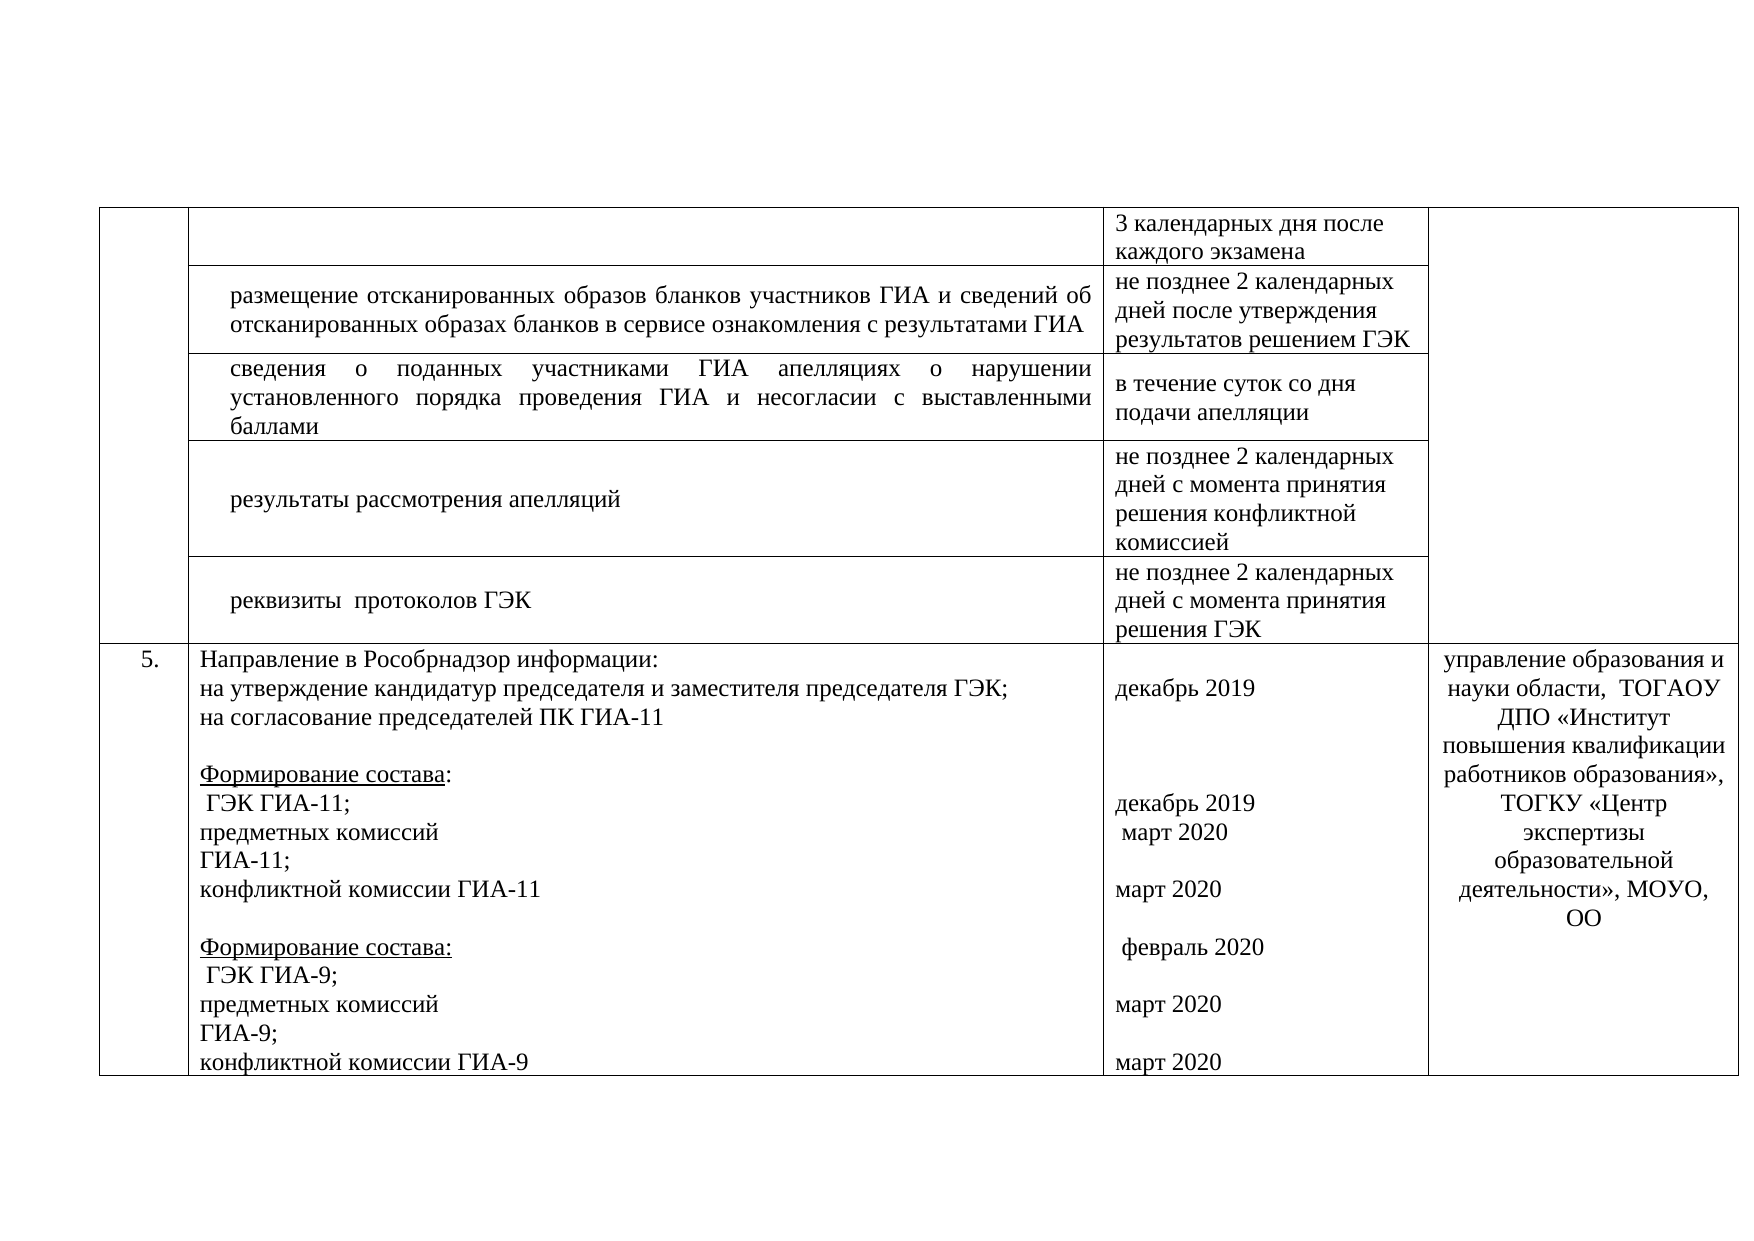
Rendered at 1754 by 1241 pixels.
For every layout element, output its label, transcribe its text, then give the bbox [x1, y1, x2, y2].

table_cell [1429, 208, 1738, 643]
table_cell управление образования и науки области, ТОГАОУ ДПО «Институт повышения квалификации работников образования», ТОГКУ «Центр экспертизы образовательной деятельности», МОУО, ОО [1429, 644, 1738, 1075]
table_cell не позднее 2 календарных дней с момента принятия решения конфликтной комиссией [1104, 441, 1428, 556]
table_cell реквизиты протоколов ГЭК [189, 557, 1103, 643]
table_cell результаты рассмотрения апелляций [189, 441, 1103, 556]
table_cell в течение суток со дня подачи апелляции [1104, 354, 1428, 440]
table_cell [100, 208, 188, 643]
table_cell 3 календарных дня после каждого экзамена [1104, 208, 1428, 265]
table_cell Направление в Рособрнадзор информации: на утверждение кандидатур председателя и заместителя председателя ГЭК; на согласование председателей ПК ГИА-11 Формирование состава: ГЭК ГИА-11; предметных комиссий ГИА-11; конфликтной комиссии ГИА-11 Формирование состава: ГЭК ГИА-9; предметных комиссий ГИА-9; конфликтной комиссии ГИА-9 [189, 644, 1103, 1075]
table_cell размещение отсканированных образов бланков участников ГИА и сведений об отсканированных образах бланков в сервисе ознакомления с результатами ГИА [189, 266, 1103, 352]
table_cell [189, 208, 1103, 265]
table_cell декабрь 2019 декабрь 2019 март 2020 март 2020 февраль 2020 март 2020 март 2020 [1104, 644, 1428, 1075]
table_cell не позднее 2 календарных дней с момента принятия решения ГЭК [1104, 557, 1428, 643]
table_cell сведения о поданных участниками ГИА апелляциях о нарушении установленного порядка проведения ГИА и несогласии с выставленными баллами [189, 354, 1103, 440]
table_cell не позднее 2 календарных дней после утверждения результатов решением ГЭК [1104, 266, 1428, 352]
table_cell [100, 644, 188, 1075]
